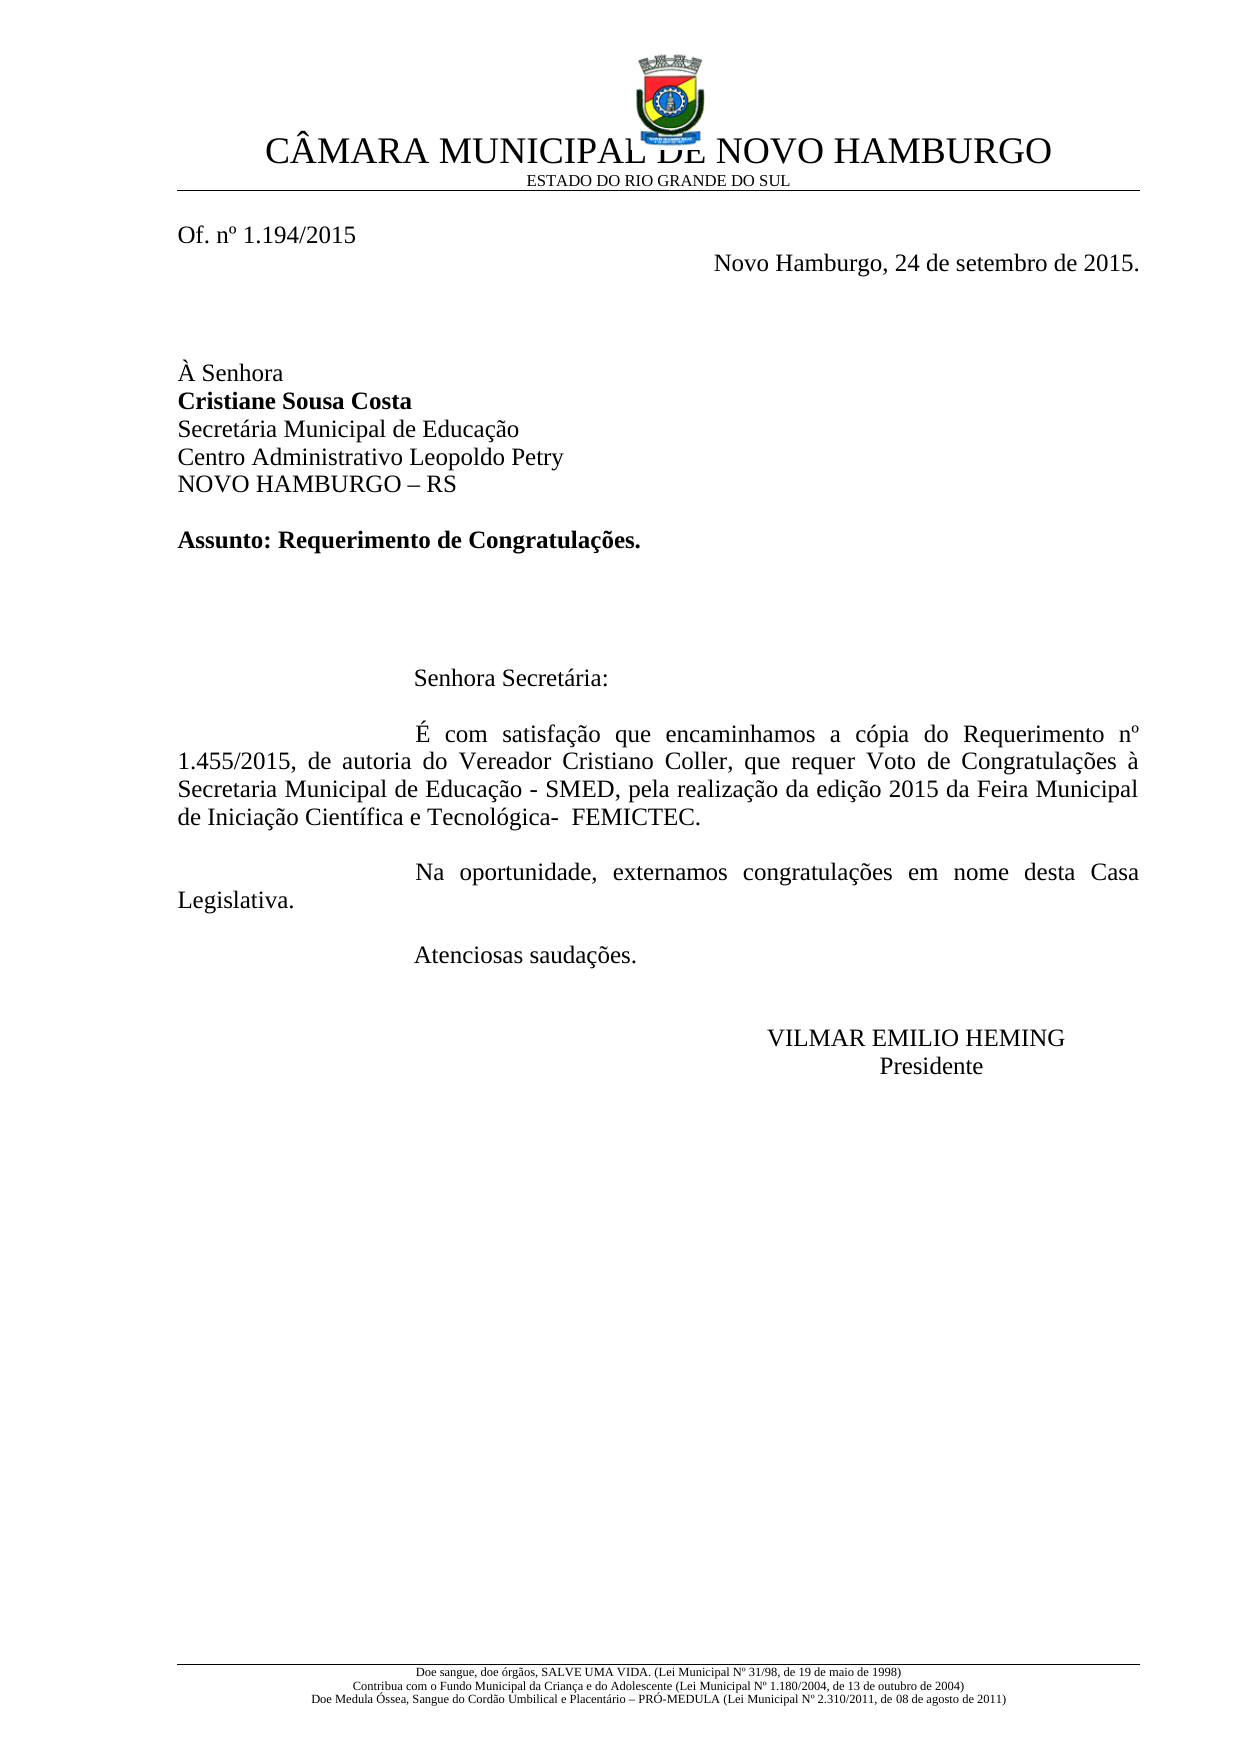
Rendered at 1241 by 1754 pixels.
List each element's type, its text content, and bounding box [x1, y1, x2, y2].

text Cristiane Sousa Costa [177, 387, 1140, 415]
text Secretária Municipal de Educação [177, 415, 1140, 443]
text VILMAR EMILIO HEMING [179, 1024, 1140, 1052]
text À Senhora [177, 359, 1140, 387]
text Na oportunidade, externamos congratulações em nome desta Casa Legislativa. [177, 858, 1140, 914]
text Of. nº 1.194/2015 [177, 221, 1140, 249]
picture [630, 47, 708, 150]
text Presidente [179, 1052, 1140, 1080]
text Senhora Secretária: [177, 664, 1140, 692]
text Centro Administrativo Leopoldo Petry [177, 443, 1140, 470]
text Assunto: Requerimento de Congratulações. [177, 526, 1140, 553]
text Novo Hamburgo, 24 de setembro de 2015. [177, 249, 1140, 276]
text Atenciosas saudações. [177, 941, 1140, 969]
text É com satisfação que encaminhamos a cópia do Requerimento nº 1.455/2015, de autoria do Vereador Cristiano Coller, que requer Voto de Congratulações à Secretaria Municipal de Educação - SMED, pela realização da edição 2015 da Feira Municipal de Iniciação Científica e Tecnológica- FEMICTEC. [177, 720, 1140, 831]
text NOVO HAMBURGO – RS [177, 470, 1140, 498]
